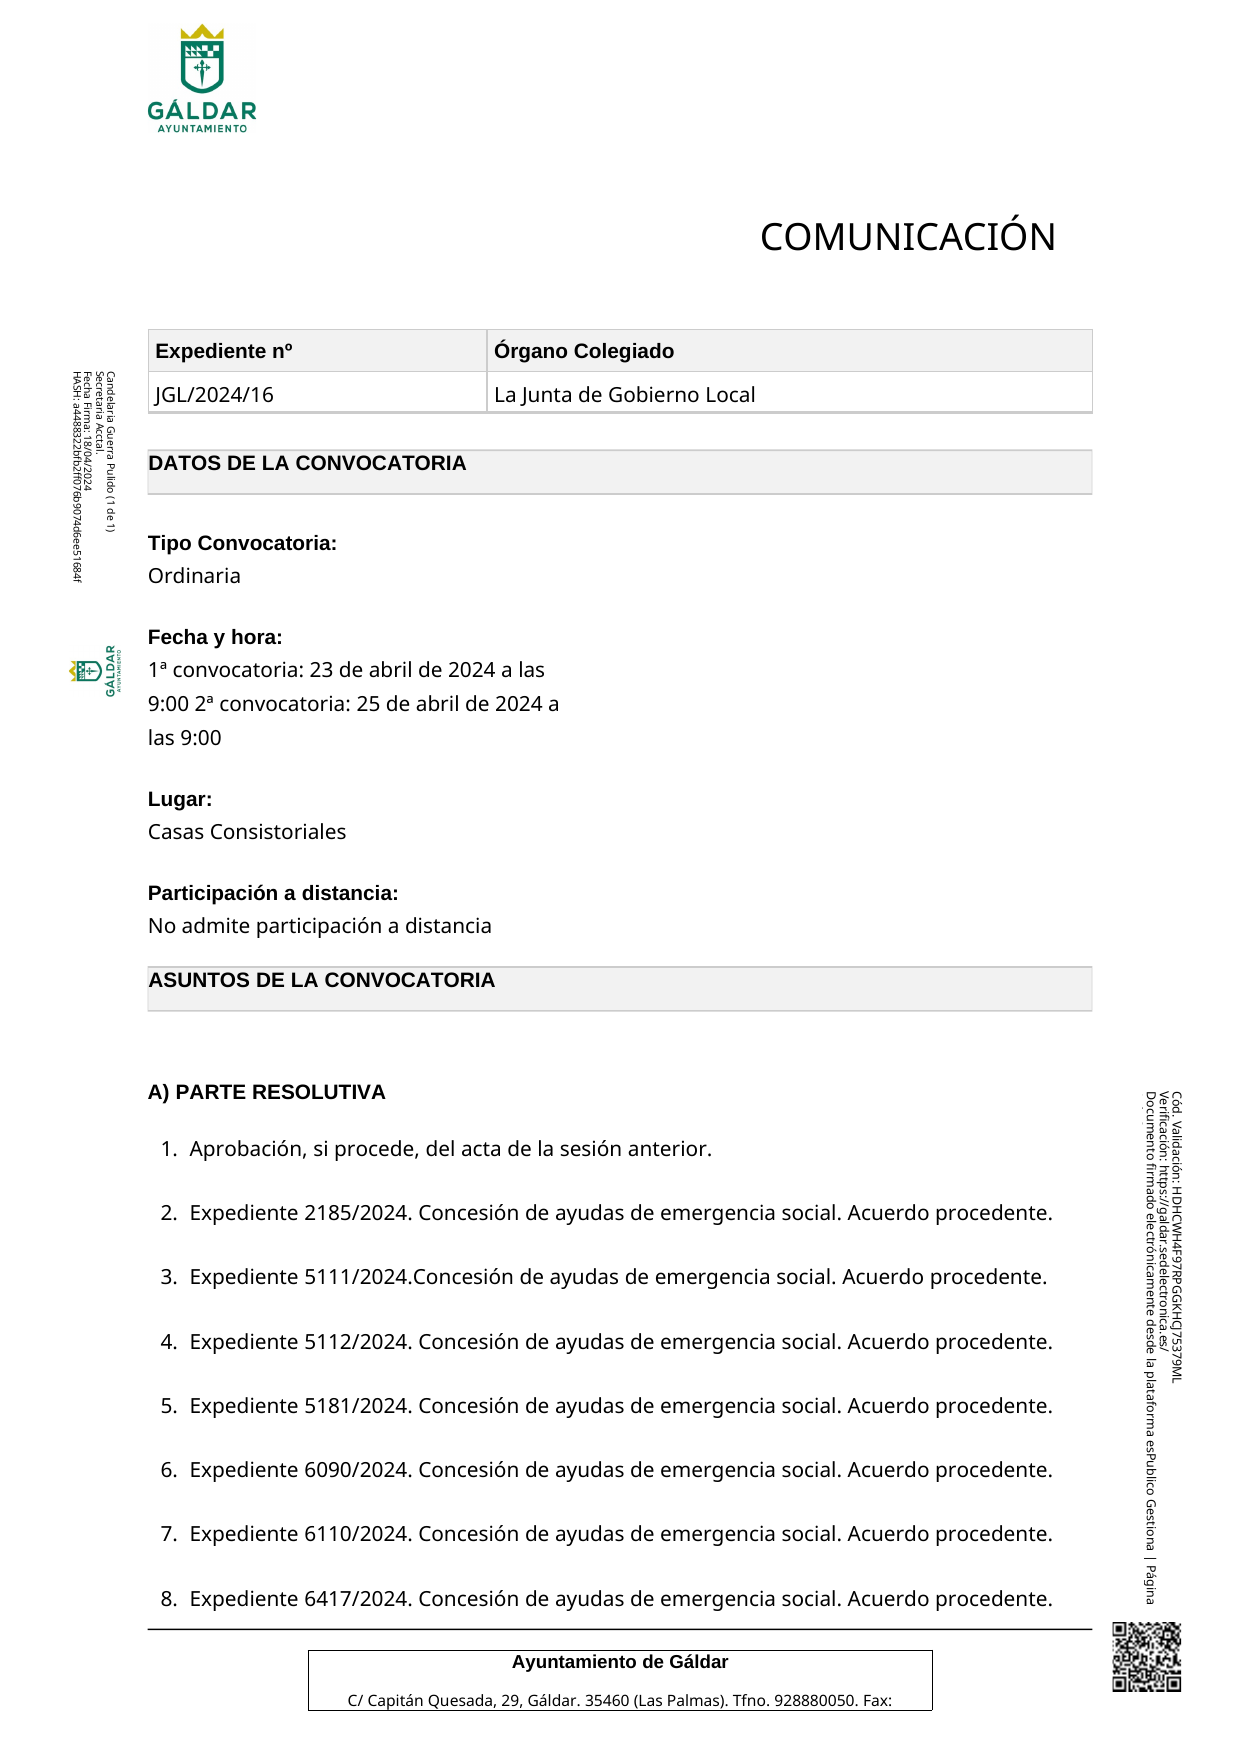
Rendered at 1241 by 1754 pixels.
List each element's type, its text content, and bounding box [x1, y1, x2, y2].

list Expediente 2185/2024. Concesión de ayudas de emergencia social. Acuerdo procedente. [160, 1198, 1105, 1227]
text Ordinaria [148, 561, 1105, 589]
list Expediente 5112/2024. Concesión de ayudas de emergencia social. Acuerdo procedente. [160, 1327, 1105, 1355]
list Aprobación, si procede, del acta de la sesión anterior. [160, 1134, 1105, 1162]
list Expediente 6417/2024. Concesión de ayudas de emergencia social. Acuerdo procedente. [160, 1584, 1105, 1612]
list Expediente 6110/2024. Concesión de ayudas de emergencia social. Acuerdo procedente. [160, 1519, 1105, 1548]
picture [68, 645, 72, 697]
list Expediente 6090/2024. Concesión de ayudas de emergencia social. Acuerdo procedente. [160, 1455, 1105, 1484]
subtitle PARTE RESOLUTIVA [147, 1079, 1105, 1103]
subtitle Tipo Convocatoria: [148, 531, 1105, 555]
table_header Órgano Colegiado [488, 330, 1092, 371]
text HASH: a4488322bfb2ff076b9074d6ee51684f [72, 371, 83, 725]
table_cell La Junta de Gobierno Local [488, 372, 1092, 411]
subtitle Participación a distancia: [148, 881, 1105, 905]
text 1ª convocatoria: 23 de abril de 2024 a las 9:00 2ª convocatoria: 25 de abril de 2024 a las 9:00 [148, 655, 579, 752]
table_cell JGL/2024/16 [149, 372, 486, 411]
subtitle Lugar: [148, 787, 1105, 811]
text Cód. Validación: HDHCWH4F97RPGGKHCJ75379ML [1171, 1091, 1184, 1612]
table_header Expediente nº [149, 330, 486, 371]
picture [93, 645, 121, 697]
list Expediente 5181/2024. Concesión de ayudas de emergencia social. Acuerdo procedente. [160, 1391, 1105, 1419]
text Casas Consistoriales [148, 817, 1105, 845]
picture [1112, 1622, 1182, 1692]
subtitle Fecha y hora: [148, 625, 1105, 649]
picture [147, 23, 257, 133]
text Verificación: https://galdar.sedelectronica.es/ [1158, 1091, 1171, 1612]
text No admite participación a distancia [148, 911, 1105, 939]
text COMUNICACIÓN [759, 211, 1110, 262]
text Fecha Firma: 18/04/2024 [83, 371, 93, 725]
list Expediente 5111/2024.Concesión de ayudas de emergencia social. Acuerdo procedente. [160, 1262, 1105, 1291]
text Documento firmado electrónicamente desde la plataforma esPublico Gestiona | Página 1 de 2 [1143, 1091, 1158, 1612]
text Candelaria Guerra Pulido (1 de 1) Secretaria Acctal. [93, 371, 117, 571]
